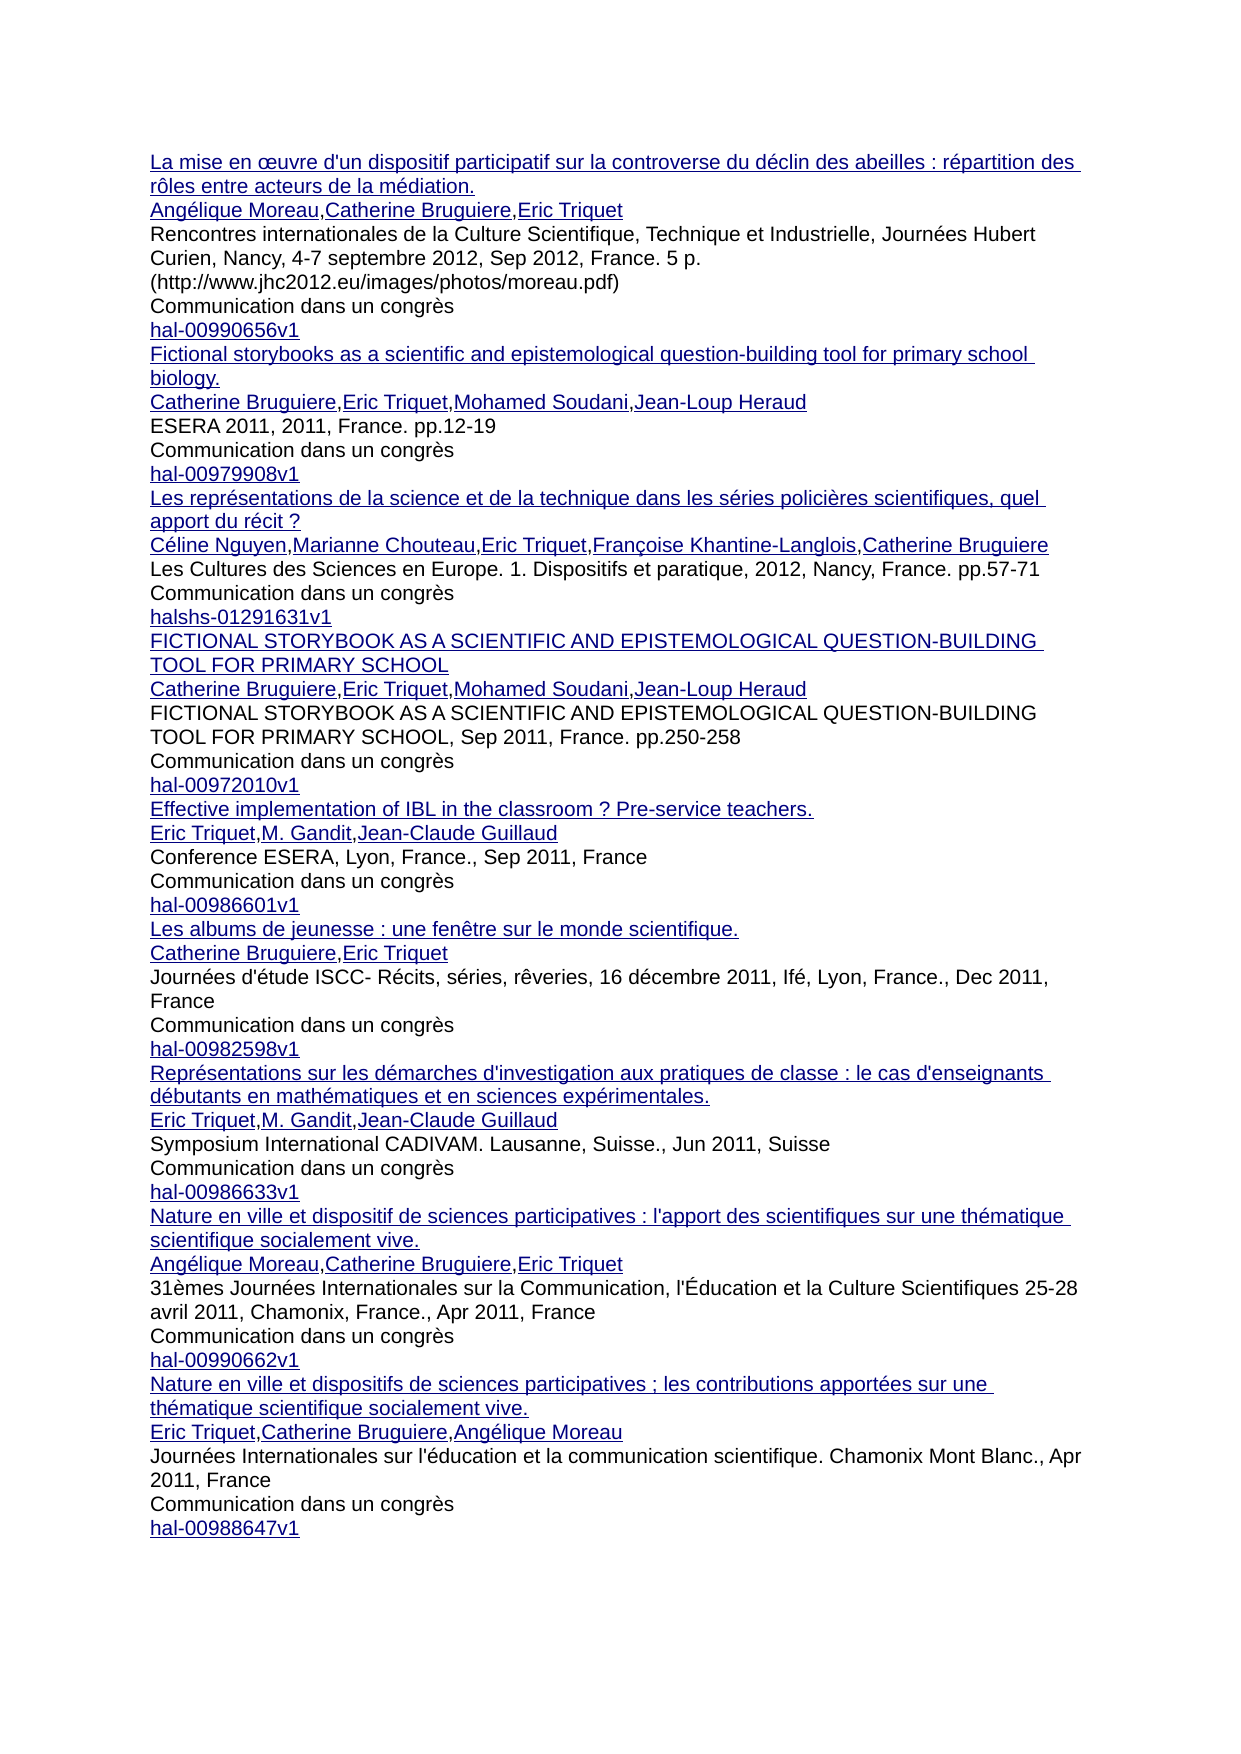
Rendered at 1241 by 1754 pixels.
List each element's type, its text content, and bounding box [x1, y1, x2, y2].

table_cell FICTIONAL STORYBOOK AS A SCIENTIFIC AND EPISTEMOLOGICAL QUESTION-BUILDING TOOL FOR PRIMARY SCHOOL Catherine Bruguiere,Eric Triquet,Mohamed Soudani,Jean-Loup Heraud FICTIONAL STORYBOOK AS A SCIENTIFIC AND EPISTEMOLOGICAL QUESTION-BUILDING TOOL FOR PRIMARY SCHOOL, Sep 2011, France. pp.250-258 Communication dans un congrès hal-00972010v1 [150, 629, 1090, 797]
table_cell Fictional storybooks as a scientific and epistemological question-building tool for primary school biology. Catherine Bruguiere,Eric Triquet,Mohamed Soudani,Jean-Loup Heraud ESERA 2011, 2011, France. pp.12-19 Communication dans un congrès hal-00979908v1 [150, 342, 1090, 485]
table_cell Nature en ville et dispositifs de sciences participatives ; les contributions apportées sur une thématique scientifique socialement vive. Eric Triquet,Catherine Bruguiere,Angélique Moreau Journées Internationales sur l'éducation et la communication scientifique. Chamonix Mont Blanc., Apr 2011, France Communication dans un congrès hal-00988647v1 [150, 1372, 1090, 1539]
table_cell Les albums de jeunesse : une fenêtre sur le monde scientifique. Catherine Bruguiere,Eric Triquet Journées d'étude ISCC- Récits, séries, rêveries, 16 décembre 2011, Ifé, Lyon, France., Dec 2011, France Communication dans un congrès hal-00982598v1 [150, 917, 1090, 1060]
table_cell Représentations sur les démarches d'investigation aux pratiques de classe : le cas d'enseignants débutants en mathématiques et en sciences expérimentales. Eric Triquet,M. Gandit,Jean-Claude Guillaud Symposium International CADIVAM. Lausanne, Suisse., Jun 2011, Suisse Communication dans un congrès hal-00986633v1 [150, 1060, 1090, 1204]
table_cell La mise en œuvre d'un dispositif participatif sur la controverse du déclin des abeilles : répartition des rôles entre acteurs de la médiation. Angélique Moreau,Catherine Bruguiere,Eric Triquet Rencontres internationales de la Culture Scientifique, Technique et Industrielle, Journées Hubert Curien, Nancy, 4-7 septembre 2012, Sep 2012, France. 5 p. (http://www.jhc2012.eu/images/photos/moreau.pdf) Communication dans un congrès hal-00990656v1 [150, 150, 1090, 342]
table_cell Effective implementation of IBL in the classroom ? Pre-service teachers. Eric Triquet,M. Gandit,Jean-Claude Guillaud Conference ESERA, Lyon, France., Sep 2011, France Communication dans un congrès hal-00986601v1 [150, 797, 1090, 917]
table_cell Nature en ville et dispositif de sciences participatives : l'apport des scientifiques sur une thématique scientifique socialement vive. Angélique Moreau,Catherine Bruguiere,Eric Triquet 31èmes Journées Internationales sur la Communication, l'Éducation et la Culture Scientifiques 25-28 avril 2011, Chamonix, France., Apr 2011, France Communication dans un congrès hal-00990662v1 [150, 1204, 1090, 1372]
table_cell Les représentations de la science et de la technique dans les séries policières scientifiques, quel apport du récit ? Céline Nguyen,Marianne Chouteau,Eric Triquet,Françoise Khantine-Langlois,Catherine Bruguiere Les Cultures des Sciences en Europe. 1. Dispositifs et paratique, 2012, Nancy, France. pp.57-71 Communication dans un congrès halshs-01291631v1 [150, 485, 1090, 629]
